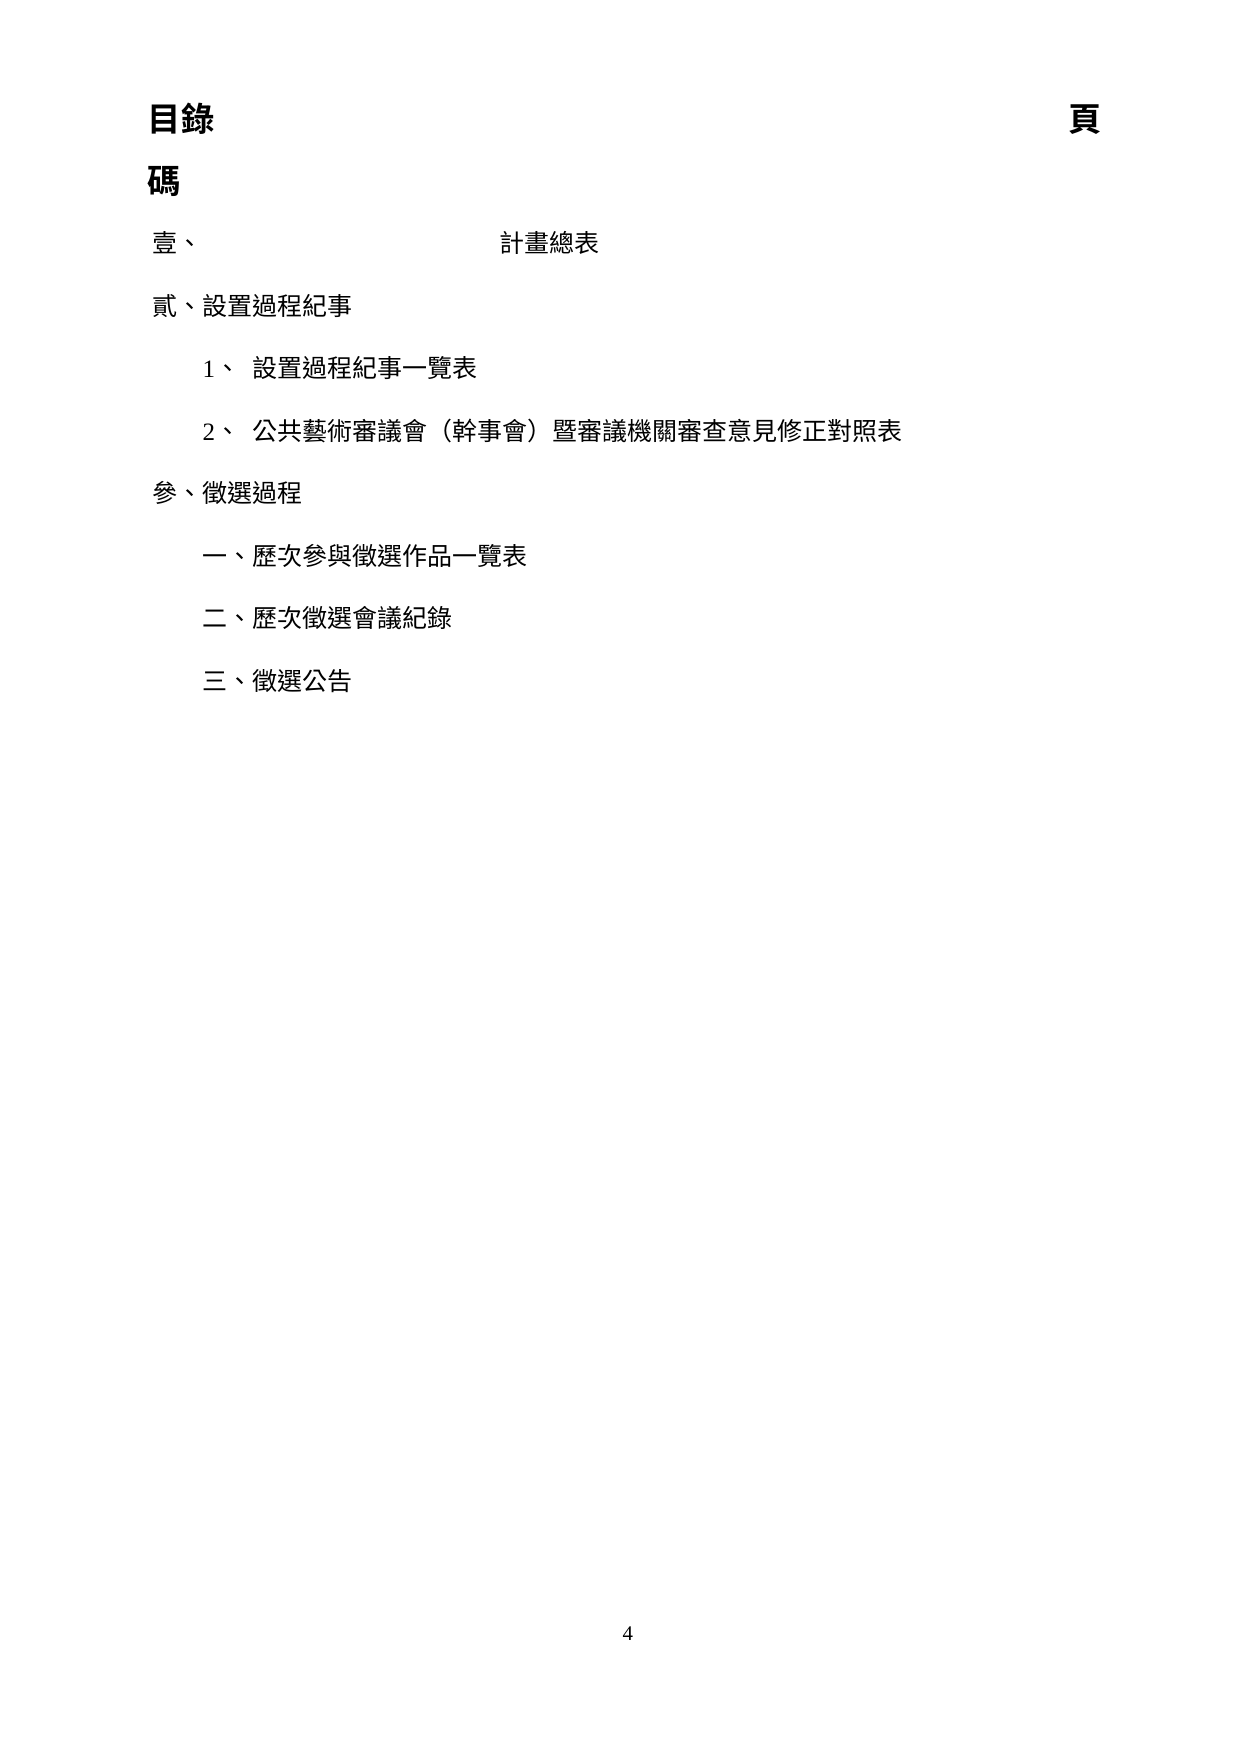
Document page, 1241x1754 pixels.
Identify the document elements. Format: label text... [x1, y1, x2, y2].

text 二、歷次徵選會議紀錄 [202, 575, 1107, 637]
text 一、歷次參與徵選作品一覽表 [202, 512, 1107, 575]
text 三、徵選公告 [202, 637, 1107, 700]
text 目錄 頁碼 [148, 75, 1107, 200]
text 貳、設置過程紀事 [152, 262, 1107, 325]
list 公共藝術審議會（幹事會）暨審議機關審查意見修正對照表 [202, 387, 1107, 450]
text 參、徵選過程 [152, 450, 1107, 512]
list 計畫總表 [152, 200, 1107, 262]
list 設置過程紀事一覽表 [202, 325, 1107, 387]
